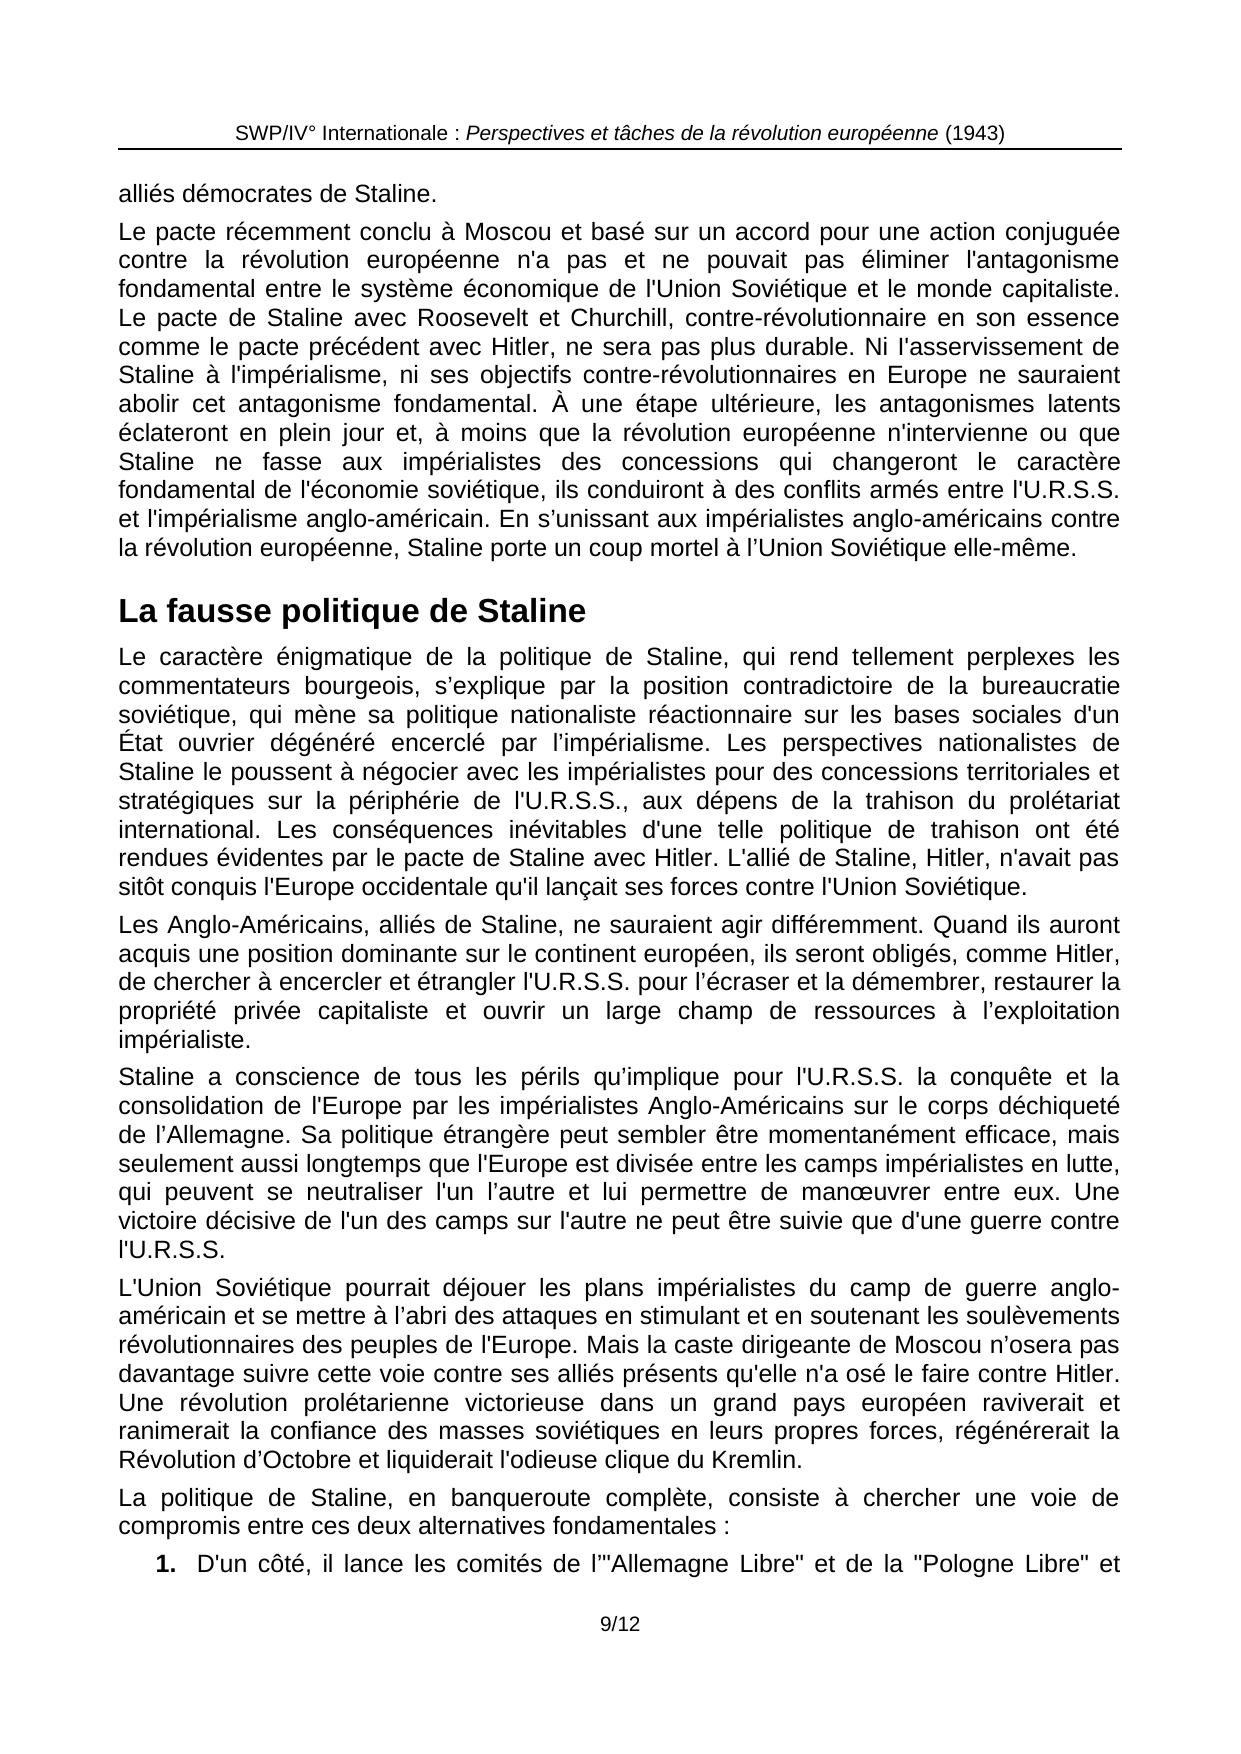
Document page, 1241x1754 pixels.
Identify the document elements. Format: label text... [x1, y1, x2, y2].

text alliés démocrates de Staline. [118, 179, 1122, 208]
text Le caractère énigmatique de la politique de Staline, qui rend tellement perplexes les commentateurs bourgeois, s’explique par la position contradictoire de la bureaucratie soviétique, qui mène sa politique nationaliste réactionnaire sur les bases sociales d'un État ouvrier dégénéré encerclé par l’impérialisme. Les perspectives nationalistes de Staline le poussent à négocier avec les impérialistes pour des concessions territoriales et stratégiques sur la périphérie de l'U.R.S.S., aux dépens de la trahison du prolétariat international. Les conséquences inévitables d'une telle politique de trahison ont été rendues évidentes par le pacte de Staline avec Hitler. L'allié de Staline, Hitler, n'avait pas sitôt conquis l'Europe occidentale qu'il lançait ses forces contre l'Union Soviétique. [118, 642, 1122, 901]
text Staline a conscience de tous les périls qu’implique pour l'U.R.S.S. la conquête et la consolidation de l'Europe par les impérialistes Anglo-Américains sur le corps déchiqueté de l’Allemagne. Sa politique étrangère peut sembler être momentanément efficace, mais seulement aussi longtemps que l'Europe est divisée entre les camps impérialistes en lutte, qui peuvent se neutraliser l'un l’autre et lui permettre de manœuvrer entre eux. Une victoire décisive de l'un des camps sur l'autre ne peut être suivie que d'une guerre contre l'U.R.S.S. [118, 1062, 1122, 1264]
text La politique de Staline, en banqueroute complète, consiste à chercher une voie de compromis entre ces deux alternatives fondamentales : [118, 1483, 1122, 1540]
list D'un côté, il lance les comités de l’"Allemagne Libre" et de la "Pologne Libre" et [155, 1549, 1122, 1578]
text L'Union Soviétique pourrait déjouer les plans impérialistes du camp de guerre anglo-américain et se mettre à l’abri des attaques en stimulant et en soutenant les soulèvements révolutionnaires des peuples de l'Europe. Mais la caste dirigeante de Moscou n’osera pas davantage suivre cette voie contre ses alliés présents qu'elle n'a osé le faire contre Hitler. Une révolution prolétarienne victorieuse dans un grand pays européen raviverait et ranimerait la confiance des masses soviétiques en leurs propres forces, régénérerait la Révolution d’Octobre et liquiderait l'odieuse clique du Kremlin. [118, 1272, 1122, 1474]
subtitle La fausse politique de Staline [118, 591, 1122, 630]
text Le pacte récemment conclu à Moscou et basé sur un accord pour une action conjuguée contre la révolution européenne n'a pas et ne pouvait pas éliminer l'antagonisme fondamental entre le système économique de l'Union Soviétique et le monde capitaliste. Le pacte de Staline avec Roosevelt et Churchill, contre-révolutionnaire en son essence comme le pacte précédent avec Hitler, ne sera pas plus durable. Ni I'asservissement de Staline à l'impérialisme, ni ses objectifs contre-révolutionnaires en Europe ne sauraient abolir cet antagonisme fondamental. À une étape ultérieure, les antagonismes latents éclateront en plein jour et, à moins que la révolution européenne n'intervienne ou que Staline ne fasse aux impérialistes des concessions qui changeront le caractère fondamental de l'économie soviétique, ils conduiront à des conflits armés entre l'U.R.S.S. et l'impérialisme anglo-américain. En s’unissant aux impérialistes anglo-américains contre la révolution européenne, Staline porte un coup mortel à l’Union Soviétique elle-même. [118, 217, 1122, 562]
text Les Anglo-Américains, alliés de Staline, ne sauraient agir différemment. Quand ils auront acquis une position dominante sur le continent européen, ils seront obligés, comme Hitler, de chercher à encercler et étrangler l'U.R.S.S. pour l’écraser et la démembrer, restaurer la propriété privée capitaliste et ouvrir un large champ de ressources à l’exploitation impérialiste. [118, 910, 1122, 1053]
